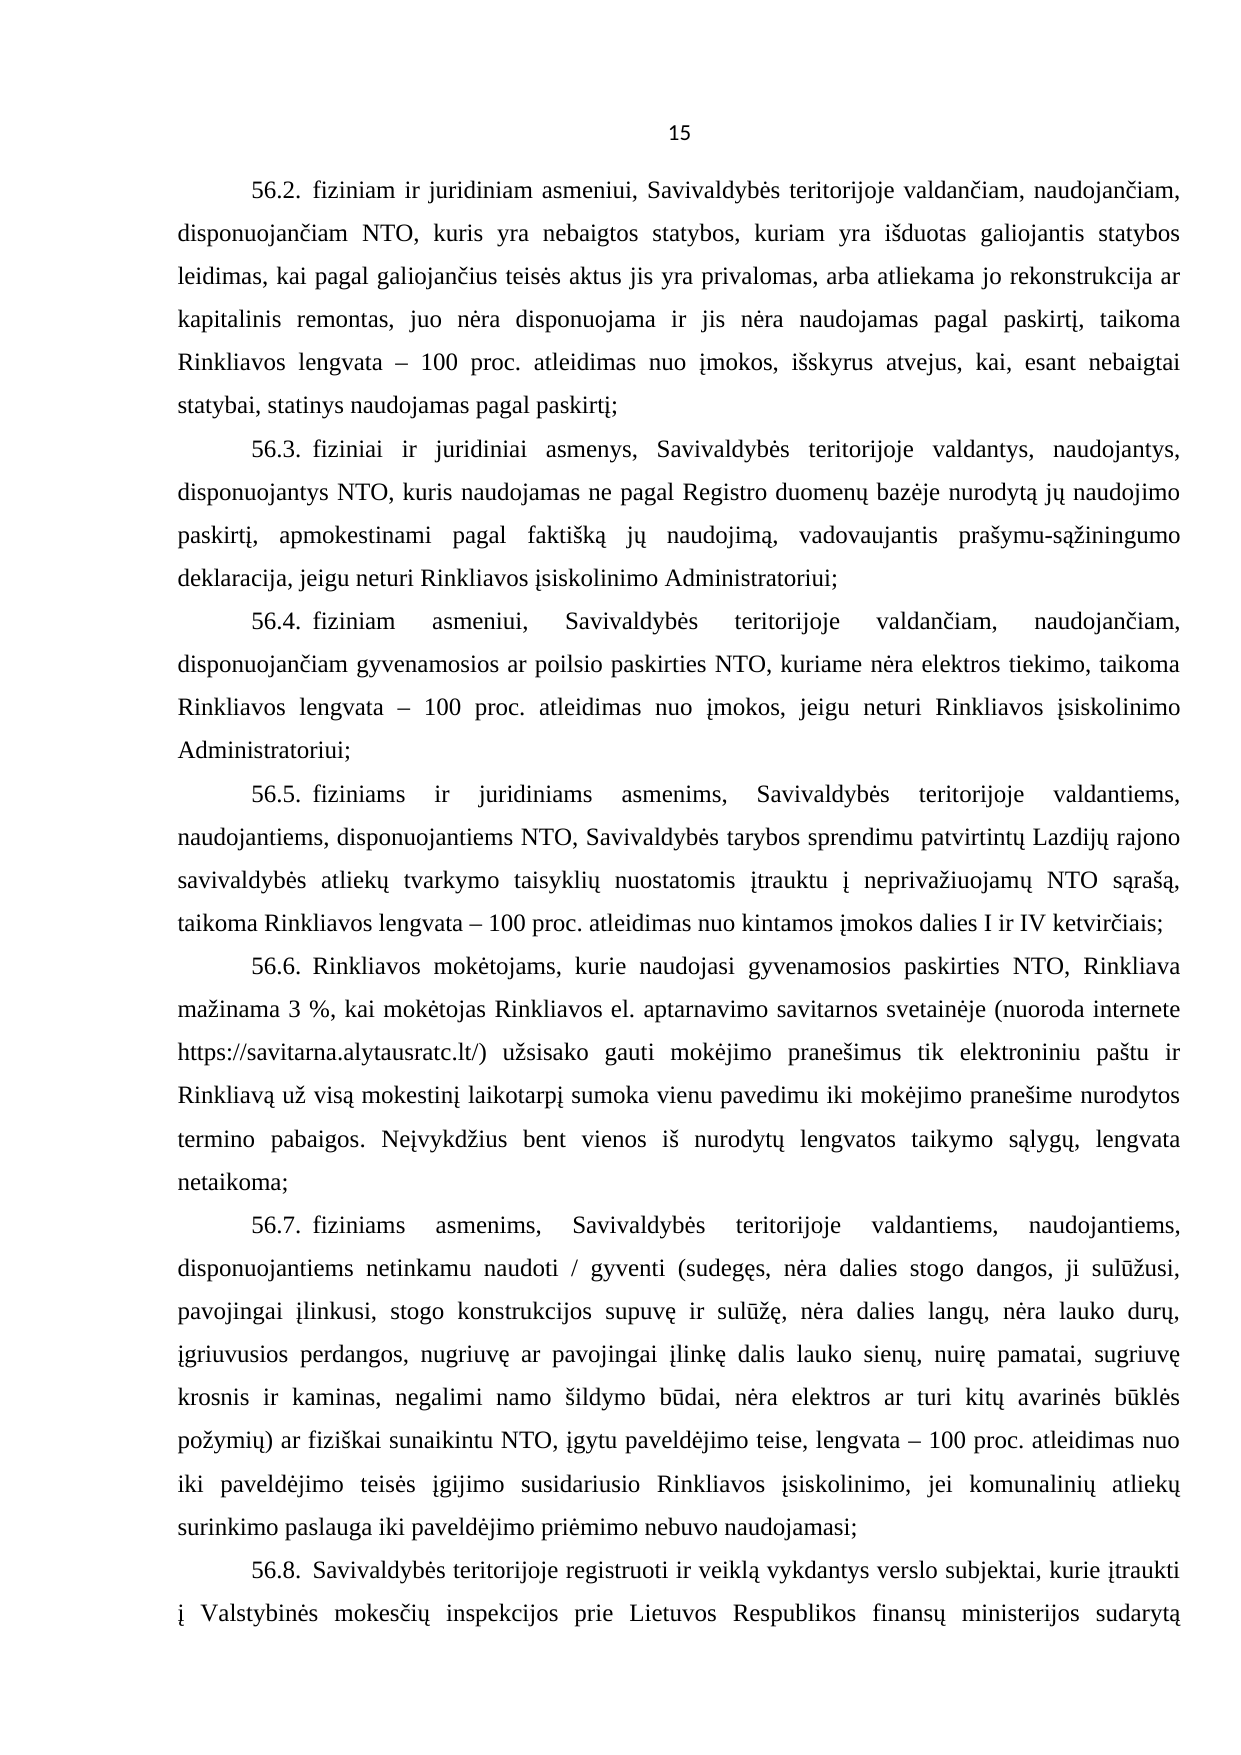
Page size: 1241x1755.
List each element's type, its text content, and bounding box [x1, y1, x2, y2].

text 56.7. fiziniams asmenims, Savivaldybės teritorijoje valdantiems, naudojantiems, disponuojantiems netinkamu naudoti / gyventi (sudegęs, nėra dalies stogo dangos, ji sulūžusi, pavojingai įlinkusi, stogo konstrukcijos supuvę ir sulūžę, nėra dalies langų, nėra lauko durų, įgriuvusios perdangos, nugriuvę ar pavojingai įlinkę dalis lauko sienų, nuirę pamatai, sugriuvę krosnis ir kaminas, negalimi namo šildymo būdai, nėra elektros ar turi kitų avarinės būklės požymių) ar fiziškai sunaikintu NTO, įgytu paveldėjimo teise, lengvata – 100 proc. atleidimas nuo iki paveldėjimo teisės įgijimo susidariusio Rinkliavos įsiskolinimo, jei komunalinių atliekų surinkimo paslauga iki paveldėjimo priėmimo nebuvo naudojamasi; [177, 1210, 1181, 1541]
text 56.3. fiziniai ir juridiniai asmenys, Savivaldybės teritorijoje valdantys, naudojantys, disponuojantys NTO, kuris naudojamas ne pagal Registro duomenų bazėje nurodytą jų naudojimo paskirtį, apmokestinami pagal faktišką jų naudojimą, vadovaujantis prašymu-sąžiningumo deklaracija, jeigu neturi Rinkliavos įsiskolinimo Administratoriui; [177, 434, 1181, 592]
text 56.4. fiziniam asmeniui, Savivaldybės teritorijoje valdančiam, naudojančiam, disponuojančiam gyvenamosios ar poilsio paskirties NTO, kuriame nėra elektros tiekimo, taikoma Rinkliavos lengvata – 100 proc. atleidimas nuo įmokos, jeigu neturi Rinkliavos įsiskolinimo Administratoriui; [177, 606, 1181, 764]
text 56.8. Savivaldybės teritorijoje registruoti ir veiklą vykdantys verslo subjektai, kurie įtraukti į Valstybinės mokesčių inspekcijos prie Lietuvos Respublikos finansų ministerijos sudarytą [177, 1555, 1181, 1627]
text 56.6. Rinkliavos mokėtojams, kurie naudojasi gyvenamosios paskirties NTO, Rinkliava mažinama 3 %, kai mokėtojas Rinkliavos el. aptarnavimo savitarnos svetainėje (nuoroda internete https://savitarna.alytausratc.lt/) užsisako gauti mokėjimo pranešimus tik elektroniniu paštu ir Rinkliavą už visą mokestinį laikotarpį sumoka vienu pavedimu iki mokėjimo pranešime nurodytos termino pabaigos. Neįvykdžius bent vienos iš nurodytų lengvatos taikymo sąlygų, lengvata netaikoma; [177, 951, 1181, 1196]
text 56.2. fiziniam ir juridiniam asmeniui, Savivaldybės teritorijoje valdančiam, naudojančiam, disponuojančiam NTO, kuris yra nebaigtos statybos, kuriam yra išduotas galiojantis statybos leidimas, kai pagal galiojančius teisės aktus jis yra privalomas, arba atliekama jo rekonstrukcija ar kapitalinis remontas, juo nėra disponuojama ir jis nėra naudojamas pagal paskirtį, taikoma Rinkliavos lengvata – 100 proc. atleidimas nuo įmokos, išskyrus atvejus, kai, esant nebaigtai statybai, statinys naudojamas pagal paskirtį; [177, 175, 1181, 419]
text 56.5. fiziniams ir juridiniams asmenims, Savivaldybės teritorijoje valdantiems, naudojantiems, disponuojantiems NTO, Savivaldybės tarybos sprendimu patvirtintų Lazdijų rajono savivaldybės atliekų tvarkymo taisyklių nuostatomis įtrauktu į neprivažiuojamų NTO sąrašą, taikoma Rinkliavos lengvata – 100 proc. atleidimas nuo kintamos įmokos dalies I ir IV ketvirčiais; [177, 779, 1181, 937]
